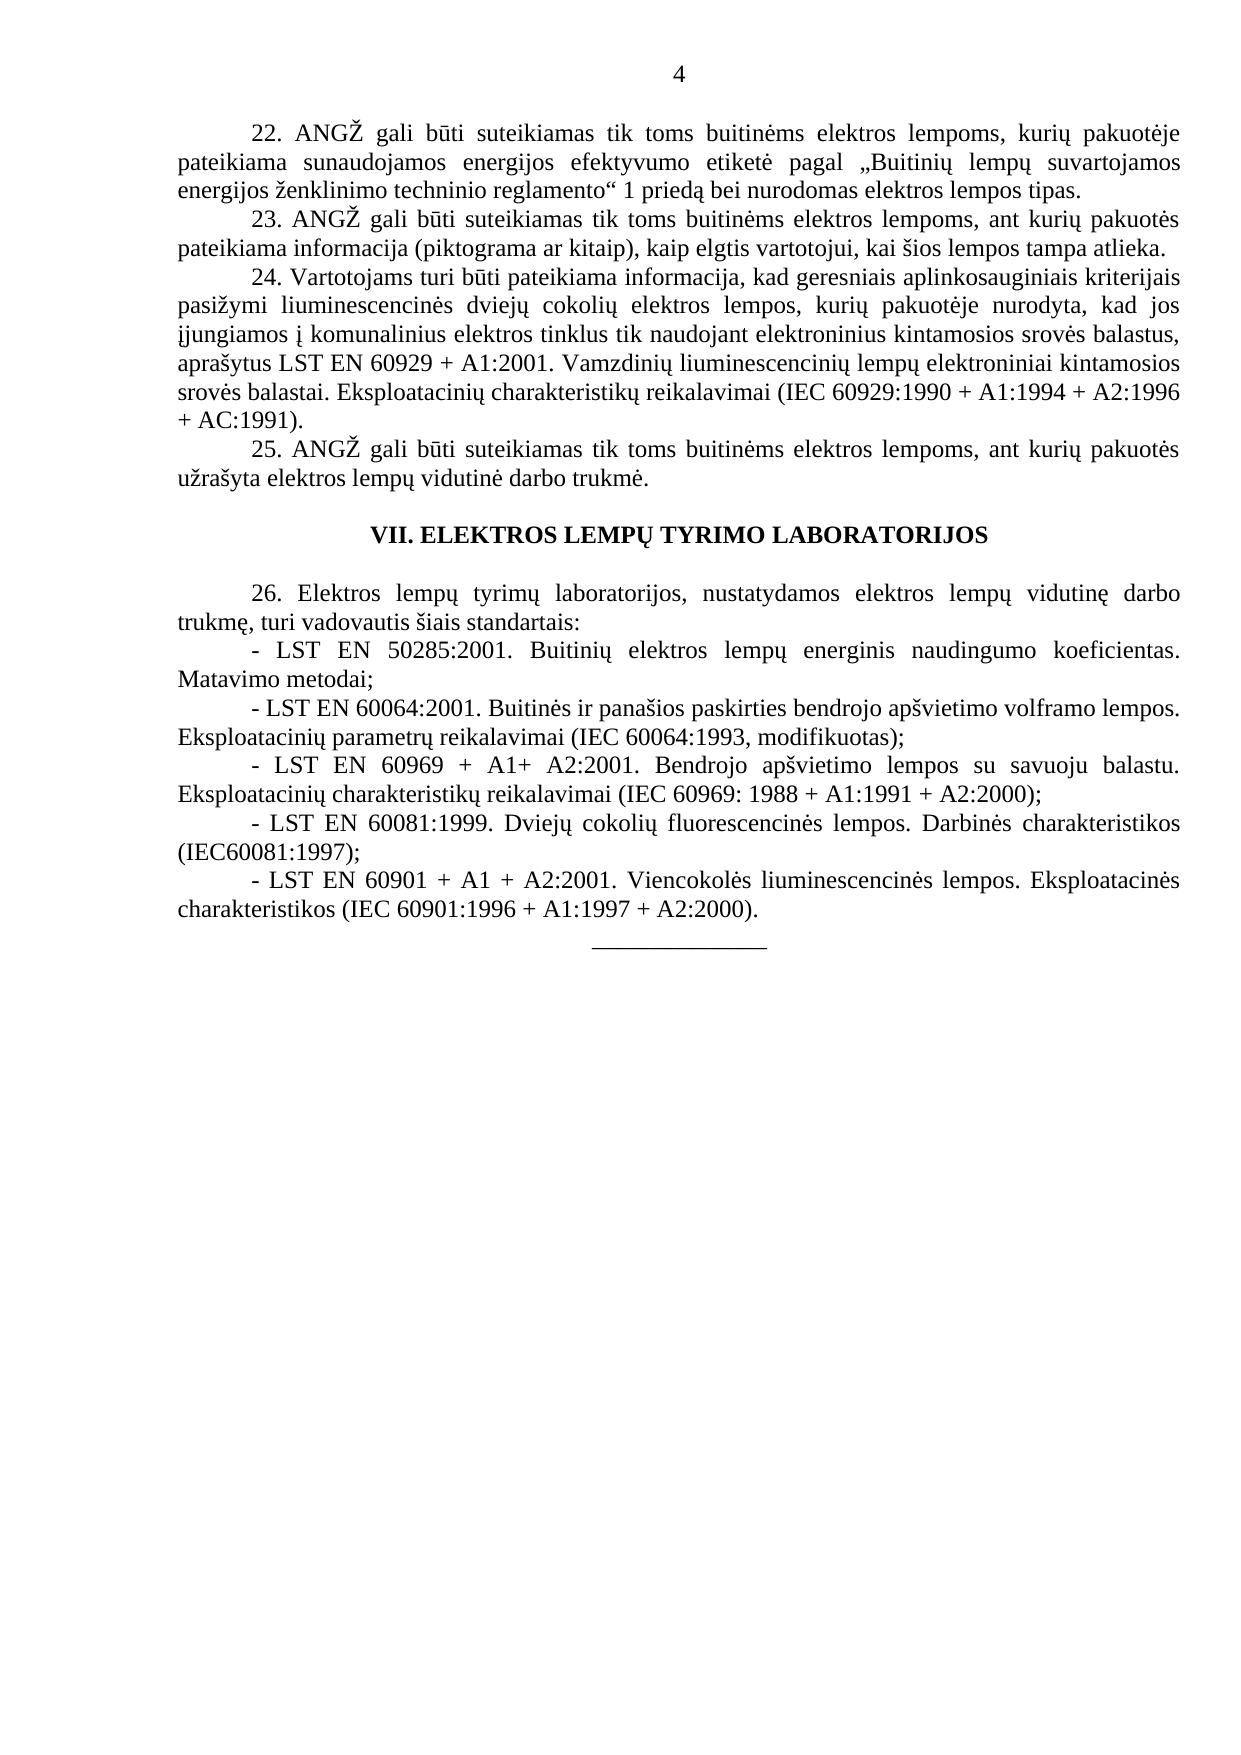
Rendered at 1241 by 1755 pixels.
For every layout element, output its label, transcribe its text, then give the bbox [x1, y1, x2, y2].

text - LST EN 60081:1999. Dviejų cokolių fluorescencinės lempos. Darbinės charakteristikos (IEC60081:1997); [177, 808, 1181, 866]
text 25. ANGŽ gali būti suteikiamas tik toms buitinėms elektros lempoms, ant kurių pakuotės užrašyta elektros lempų vidutinė darbo trukmė. [177, 434, 1181, 492]
text 24. Vartotojams turi būti pateikiama informacija, kad geresniais aplinkosauginiais kriterijais pasižymi liuminescencinės dviejų cokolių elektros lempos, kurių pakuotėje nurodyta, kad jos įjungiamos į komunalinius elektros tinklus tik naudojant elektroninius kintamosios srovės balastus, aprašytus LST EN 60929 + A1:2001. Vamzdinių liuminescencinių lempų elektroniniai kintamosios srovės balastai. Eksploatacinių charakteristikų reikalavimai (IEC 60929:1990 + A1:1994 + A2:1996 + AC:1991). [177, 262, 1181, 434]
text - LST EN 60901 + A1 + A2:2001. Viencokolės liuminescencinės lempos. Eksploatacinės charakteristikos (IEC 60901:1996 + A1:1997 + A2:2000). [177, 866, 1181, 923]
text ______________ [177, 923, 1181, 952]
text - LST EN 60969 + A1+ A2:2001. Bendrojo apšvietimo lempos su savuoju balastu. Eksploatacinių charakteristikų reikalavimai (IEC 60969: 1988 + A1:1991 + A2:2000); [177, 751, 1181, 808]
text - LST EN 50285:2001. Buitinių elektros lempų energinis naudingumo koeficientas. Matavimo metodai; [177, 636, 1181, 693]
text 26. Elektros lempų tyrimų laboratorijos, nustatydamos elektros lempų vidutinę darbo trukmę, turi vadovautis šiais standartais: [177, 578, 1181, 636]
text 23. ANGŽ gali būti suteikiamas tik toms buitinėms elektros lempoms, ant kurių pakuotės pateikiama informacija (piktograma ar kitaip), kaip elgtis vartotojui, kai šios lempos tampa atlieka. [177, 204, 1181, 262]
text VII. ELEKTROS LEMPŲ TYRIMO LABORATORIJOS [177, 521, 1181, 549]
text - LST EN 60064:2001. Buitinės ir panašios paskirties bendrojo apšvietimo volframo lempos. Eksploatacinių parametrų reikalavimai (IEC 60064:1993, modifikuotas); [177, 693, 1181, 751]
text 22. ANGŽ gali būti suteikiamas tik toms buitinėms elektros lempoms, kurių pakuotėje pateikiama sunaudojamos energijos efektyvumo etiketė pagal „Buitinių lempų suvartojamos energijos ženklinimo techninio reglamento“ 1 priedą bei nurodomas elektros lempos tipas. [177, 118, 1181, 204]
